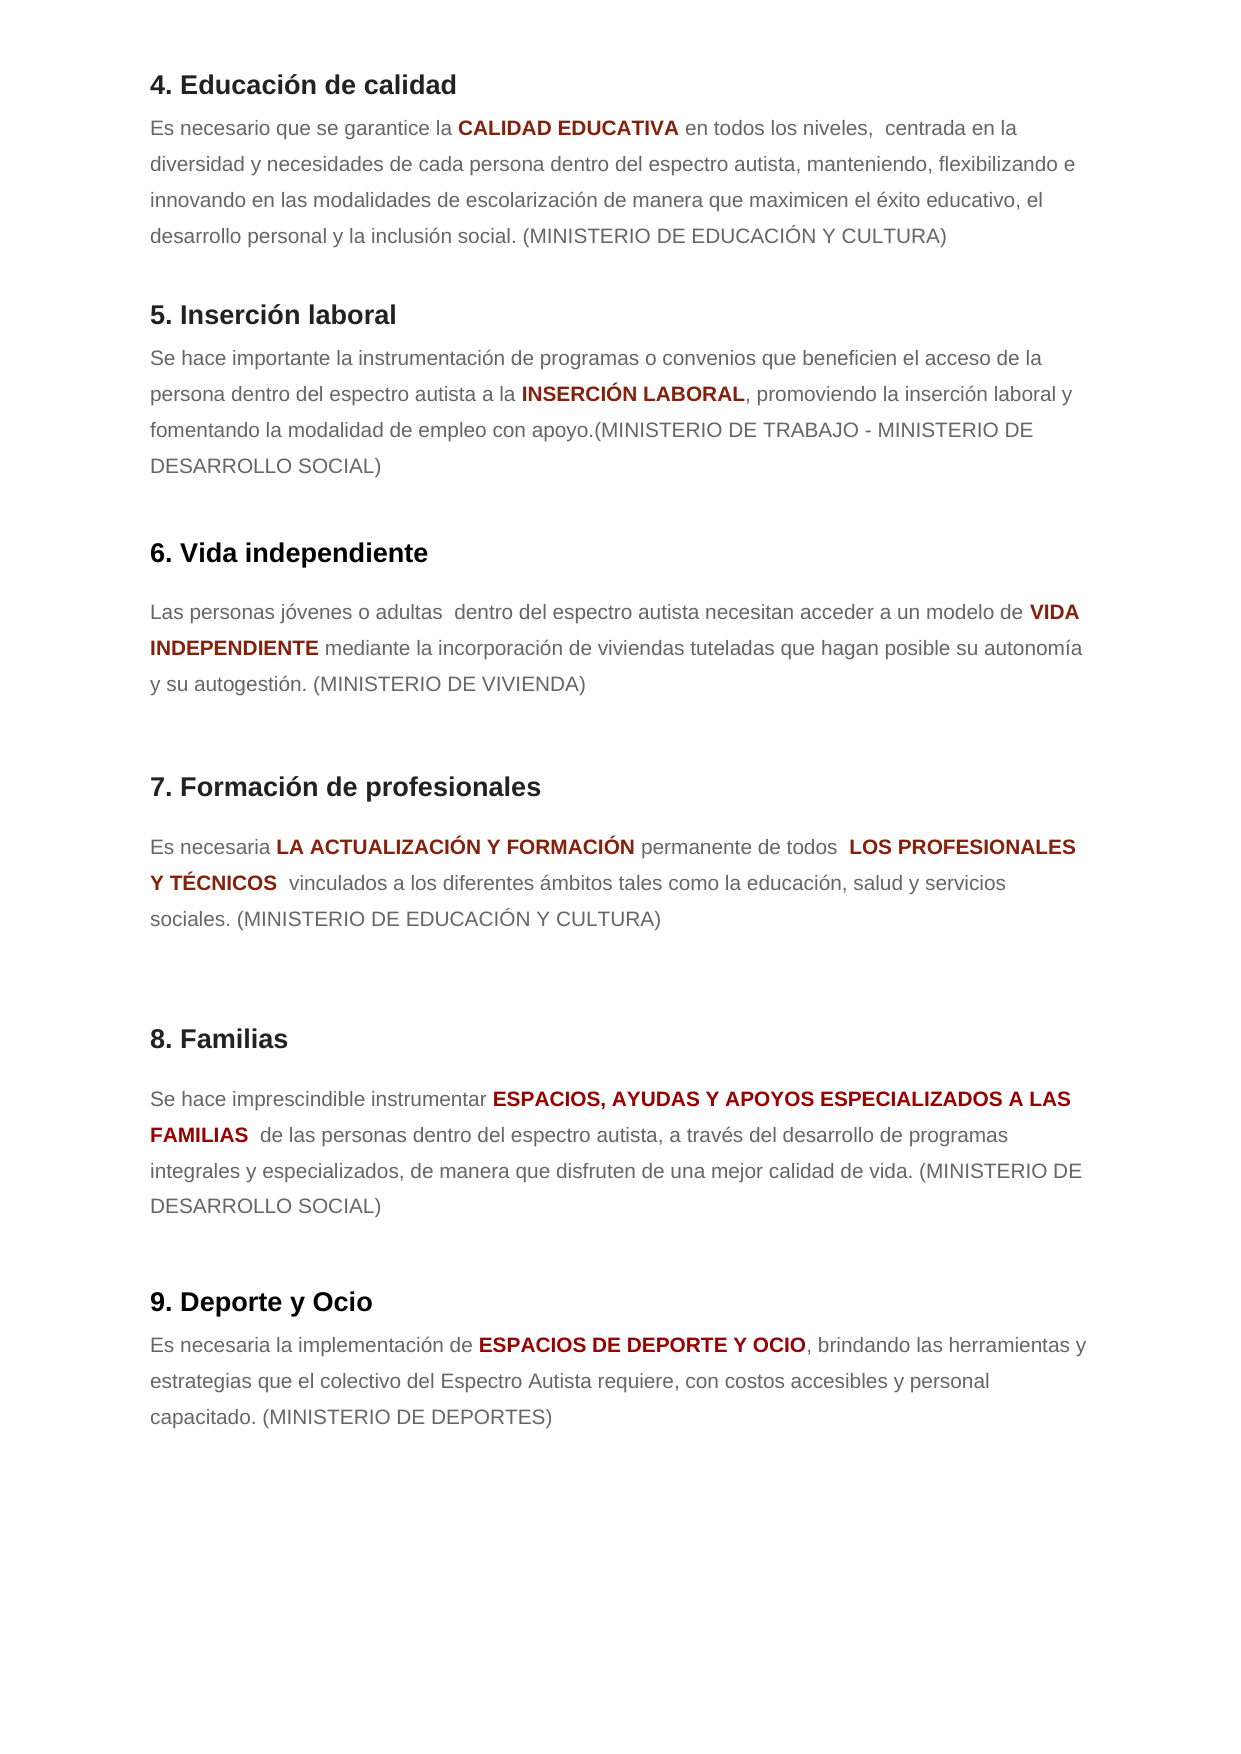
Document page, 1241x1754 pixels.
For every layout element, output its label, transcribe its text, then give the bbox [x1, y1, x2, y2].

text 8. Familias [150, 1023, 1090, 1054]
subtitle 5. Inserción laboral [150, 299, 1090, 330]
subtitle 7. Formación de profesionales [150, 771, 1090, 803]
text Es necesaria LA ACTUALIZACIÓN Y FORMACIÓN permanente de todos LOS PROFESIONALES Y TÉCNICOS vinculados a los diferentes ámbitos tales como la educación, salud y servicios sociales. (MINISTERIO DE EDUCACIÓN Y CULTURA) [150, 835, 1090, 931]
text 9. Deporte y Ocio [150, 1286, 1090, 1318]
text Las personas jóvenes o adultas dentro del espectro autista necesitan acceder a un modelo de VIDA INDEPENDIENTE mediante la incorporación de viviendas tuteladas que hagan posible su autonomía y su autogestión. (MINISTERIO DE VIVIENDA) [150, 600, 1090, 696]
text 6. Vida independiente [150, 537, 1090, 568]
text Es necesaria la implementación de ESPACIOS DE DEPORTE Y OCIO, brindando las herramientas y estrategias que el colectivo del Espectro Autista requiere, con costos accesibles y personal capacitado. (MINISTERIO DE DEPORTES) [150, 1333, 1090, 1429]
subtitle 4. Educación de calidad [150, 69, 1090, 100]
text Se hace imprescindible instrumentar ESPACIOS, AYUDAS Y APOYOS ESPECIALIZADOS A LAS FAMILIAS de las personas dentro del espectro autista, a través del desarrollo de programas integrales y especializados, de manera que disfruten de una mejor calidad de vida. (MINISTERIO DE DESARROLLO SOCIAL) [150, 1087, 1090, 1218]
subtitle Se hace importante la instrumentación de programas o convenios que beneficien el acceso de la persona dentro del espectro autista a la INSERCIÓN LABORAL, promoviendo la inserción laboral y fomentando la modalidad de empleo con apoyo.(MINISTERIO DE TRABAJO - MINISTERIO DE DESARROLLO SOCIAL) [150, 346, 1090, 478]
subtitle Es necesario que se garantice la CALIDAD EDUCATIVA en todos los niveles, centrada en la diversidad y necesidades de cada persona dentro del espectro autista, manteniendo, flexibilizando e innovando en las modalidades de escolarización de manera que maximicen el éxito educativo, el desarrollo personal y la inclusión social. (MINISTERIO DE EDUCACIÓN Y CULTURA) [150, 116, 1090, 248]
